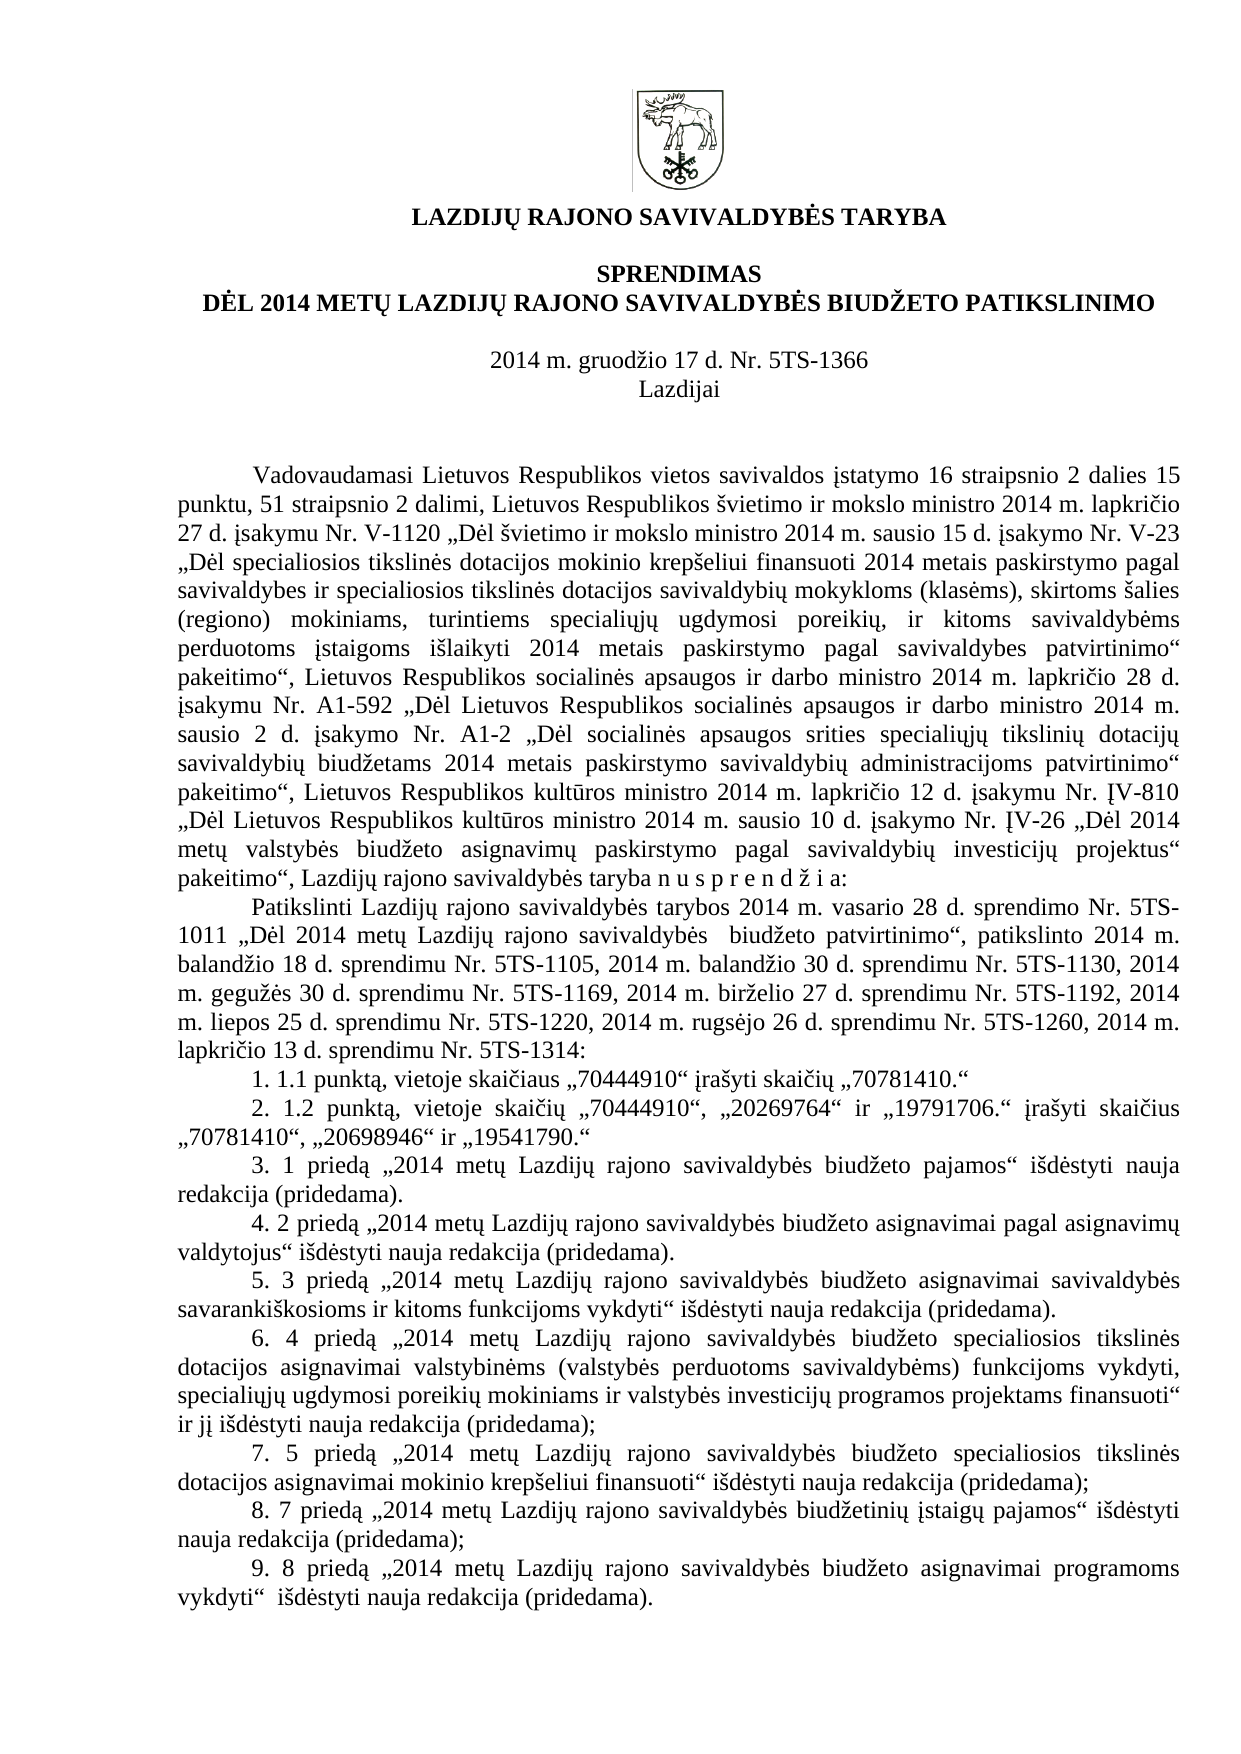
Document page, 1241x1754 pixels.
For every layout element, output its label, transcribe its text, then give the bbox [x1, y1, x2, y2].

text 1. 1.1 punktą, vietoje skaičiaus „70444910“ įrašyti skaičių „70781410.“ [177, 1064, 1181, 1093]
text 8. 7 priedą „2014 metų Lazdijų rajono savivaldybės biudžetinių įstaigų pajamos“ išdėstyti nauja redakcija (pridedama); [177, 1496, 1181, 1553]
text 3. 1 priedą „2014 metų Lazdijų rajono savivaldybės biudžeto pajamos“ išdėstyti nauja redakcija (pridedama). [177, 1151, 1181, 1208]
text 4. 2 priedą „2014 metų Lazdijų rajono savivaldybės biudžeto asignavimai pagal asignavimų valdytojus“ išdėstyti nauja redakcija (pridedama). [177, 1208, 1181, 1266]
text 7. 5 priedą „2014 metų Lazdijų rajono savivaldybės biudžeto specialiosios tikslinės dotacijos asignavimai mokinio krepšeliui finansuoti“ išdėstyti nauja redakcija (pridedama); [177, 1438, 1181, 1496]
text Lazdijai [177, 374, 1181, 403]
text 5. 3 priedą „2014 metų Lazdijų rajono savivaldybės biudžeto asignavimai savivaldybės savarankiškosioms ir kitoms funkcijoms vykdyti“ išdėstyti nauja redakcija (pridedama). [177, 1266, 1181, 1323]
text 2. 1.2 punktą, vietoje skaičių „70444910“, „20269764“ ir „19791706.“ įrašyti skaičius „70781410“, „20698946“ ir „19541790.“ [177, 1093, 1181, 1151]
text LAZDIJŲ RAJONO SAVIVALDYBĖS TARYBA [177, 202, 1181, 231]
text DĖL 2014 METŲ LAZDIJŲ RAJONO SAVIVALDYBĖS BIUDŽETO PATIKSLINIMO [177, 288, 1181, 317]
text 2014 m. gruodžio 17 d. Nr. 5TS-1366 [177, 346, 1181, 374]
text 9. 8 priedą „2014 metų Lazdijų rajono savivaldybės biudžeto asignavimai programoms vykdyti“ išdėstyti nauja redakcija (pridedama). [177, 1553, 1181, 1611]
text 6. 4 priedą „2014 metų Lazdijų rajono savivaldybės biudžeto specialiosios tikslinės dotacijos asignavimai valstybinėms (valstybės perduotoms savivaldybėms) funkcijoms vykdyti, specialiųjų ugdymosi poreikių mokiniams ir valstybės investicijų programos projektams finansuoti“ ir jį išdėstyti nauja redakcija (pridedama); [177, 1323, 1181, 1438]
text SPRENDIMAS [177, 259, 1181, 288]
text Patikslinti Lazdijų rajono savivaldybės tarybos 2014 m. vasario 28 d. sprendimo Nr. 5TS-1011 „Dėl 2014 metų Lazdijų rajono savivaldybės biudžeto patvirtinimo“, patikslinto 2014 m. balandžio 18 d. sprendimu Nr. 5TS-1105, 2014 m. balandžio 30 d. sprendimu Nr. 5TS-1130, 2014 m. gegužės 30 d. sprendimu Nr. 5TS-1169, 2014 m. birželio 27 d. sprendimu Nr. 5TS-1192, 2014 m. liepos 25 d. sprendimu Nr. 5TS-1220, 2014 m. rugsėjo 26 d. sprendimu Nr. 5TS-1260, 2014 m. lapkričio 13 d. sprendimu Nr. 5TS-1314: [177, 892, 1181, 1064]
text Vadovaudamasi Lietuvos Respublikos vietos savivaldos įstatymo 16 straipsnio 2 dalies 15 punktu, 51 straipsnio 2 dalimi, Lietuvos Respublikos švietimo ir mokslo ministro 2014 m. lapkričio 27 d. įsakymu Nr. V-1120 „Dėl švietimo ir mokslo ministro 2014 m. sausio 15 d. įsakymo Nr. V-23 „Dėl specialiosios tikslinės dotacijos mokinio krepšeliui finansuoti 2014 metais paskirstymo pagal savivaldybes ir specialiosios tikslinės dotacijos savivaldybių mokykloms (klasėms), skirtoms šalies (regiono) mokiniams, turintiems specialiųjų ugdymosi poreikių, ir kitoms savivaldybėms perduotoms įstaigoms išlaikyti 2014 metais paskirstymo pagal savivaldybes patvirtinimo“ pakeitimo“, Lietuvos Respublikos socialinės apsaugos ir darbo ministro 2014 m. lapkričio 28 d. įsakymu Nr. A1-592 „Dėl Lietuvos Respublikos socialinės apsaugos ir darbo ministro 2014 m. sausio 2 d. įsakymo Nr. A1-2 „Dėl socialinės apsaugos srities specialiųjų tikslinių dotacijų savivaldybių biudžetams 2014 metais paskirstymo savivaldybių administracijoms patvirtinimo“ pakeitimo“, Lietuvos Respublikos kultūros ministro 2014 m. lapkričio 12 d. įsakymu Nr. ĮV-810 „Dėl Lietuvos Respublikos kultūros ministro 2014 m. sausio 10 d. įsakymo Nr. ĮV-26 „Dėl 2014 metų valstybės biudžeto asignavimų paskirstymo pagal savivaldybių investicijų projektus“ pakeitimo“, Lazdijų rajono savivaldybės taryba n u s p r e n d ž i a: [177, 461, 1181, 892]
